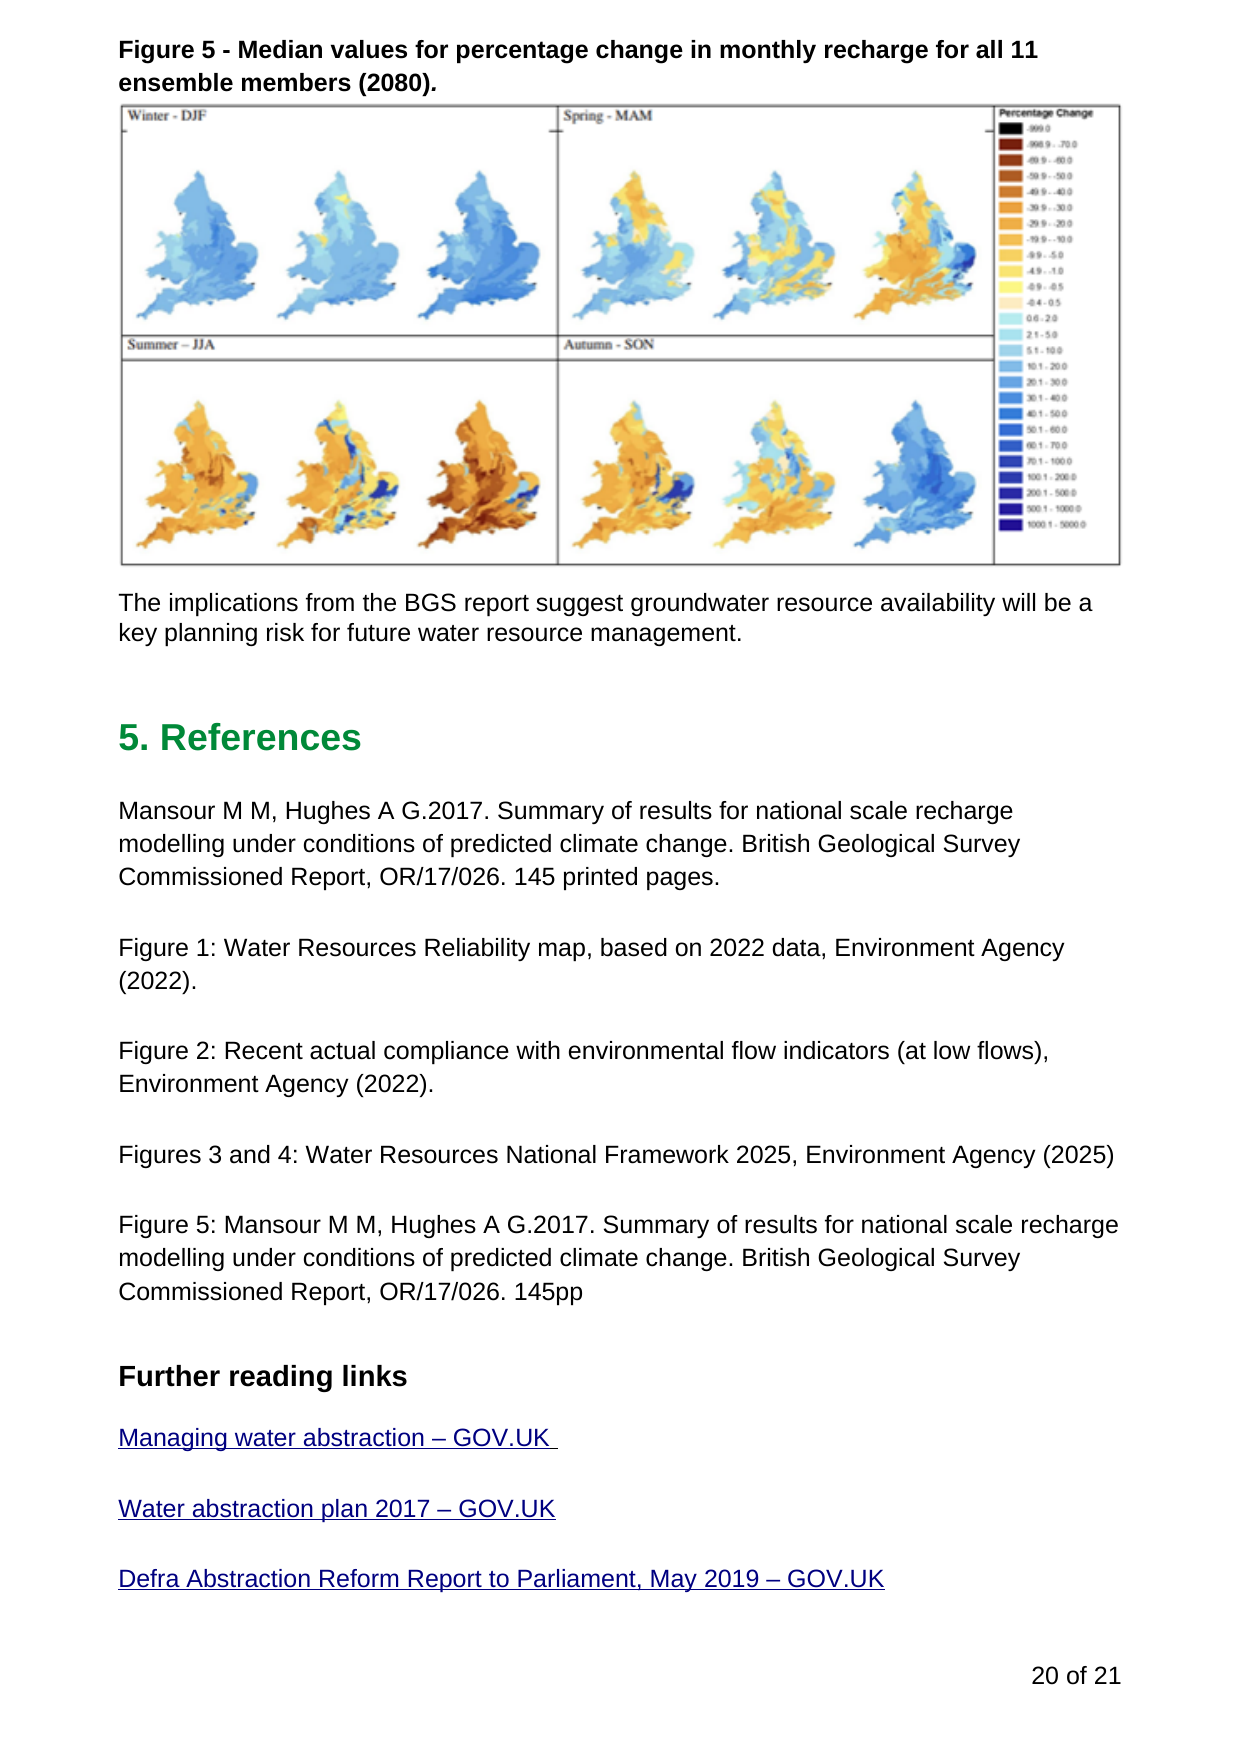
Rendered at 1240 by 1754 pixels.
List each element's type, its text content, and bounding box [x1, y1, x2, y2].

text Managing water abstraction – GOV.UK [118, 1423, 1121, 1452]
text Figures 3 and 4: Water Resources National Framework 2025, Environment Agency (2025) [118, 1140, 1121, 1169]
text Figure 1: Water Resources Reliability map, based on 2022 data, Environment Agency (2022). [118, 933, 1121, 994]
subtitle 5. References [118, 716, 1121, 759]
subtitle Figure 5 - Median values for percentage change in monthly recharge for all 11 ensemble members (2080). [118, 35, 1121, 97]
subtitle Further reading links [118, 1359, 1121, 1393]
text Defra Abstraction Reform Report to Parliament, May 2019 – GOV.UK [118, 1564, 1121, 1593]
text Mansour M M, Hughes A G.2017. Summary of results for national scale recharge modelling under conditions of predicted climate change. British Geological Survey Commissioned Report, OR/17/026. 145 printed pages. [118, 796, 1121, 891]
text Figure 2: Recent actual compliance with environmental flow indicators (at low flows), Environment Agency (2022). [118, 1036, 1121, 1098]
text Water abstraction plan 2017 – GOV.UK [118, 1493, 1121, 1522]
text The implications from the BGS report suggest groundwater resource availability will be a key planning risk for future water resource management. [118, 587, 1121, 647]
text Figure 5: Mansour M M, Hughes A G.2017. Summary of results for national scale recharge modelling under conditions of predicted climate change. British Geological Survey Commissioned Report, OR/17/026. 145pp [118, 1210, 1121, 1305]
